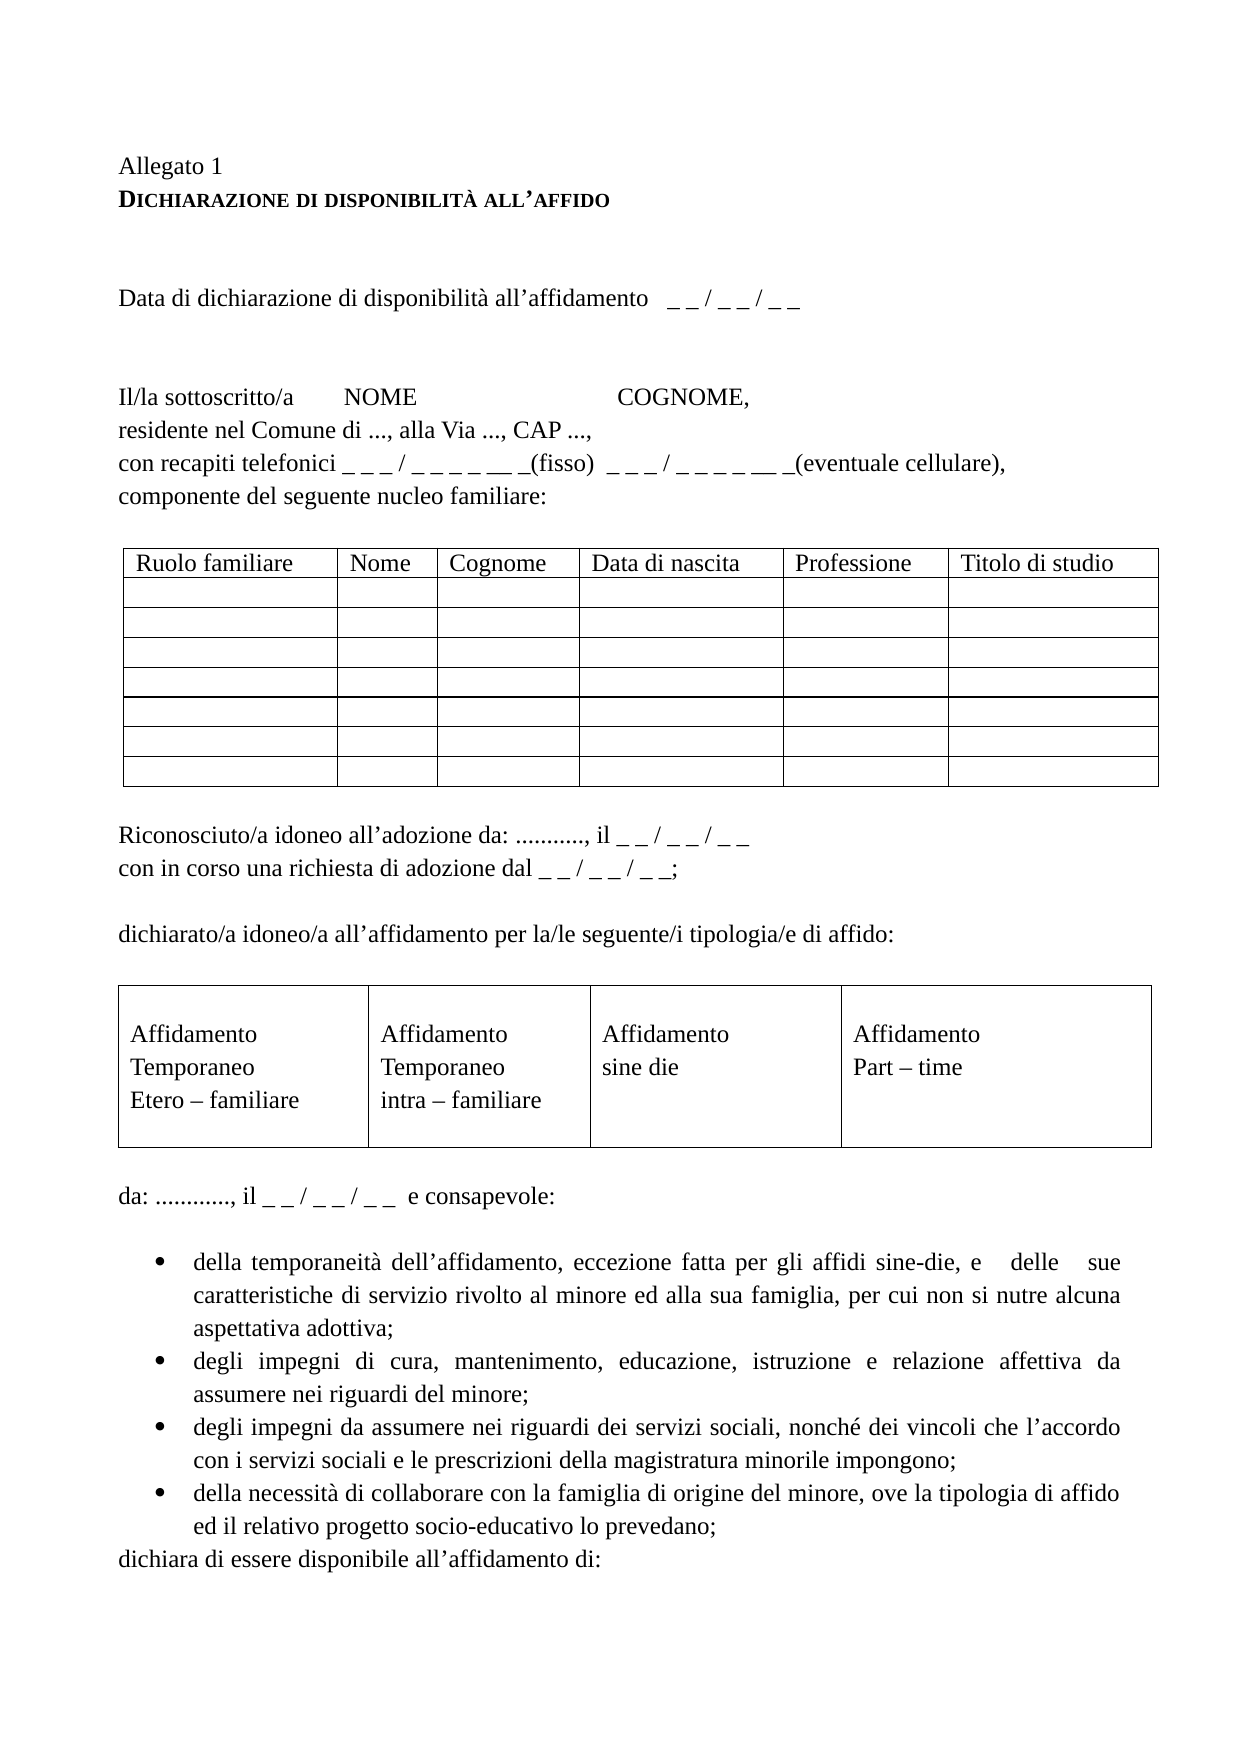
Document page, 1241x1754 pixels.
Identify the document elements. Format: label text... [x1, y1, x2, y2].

table_cell [580, 578, 783, 607]
table_header Cognome [438, 549, 579, 577]
table_header Affidamento Temporaneo Etero – familiare [119, 986, 368, 1147]
text dichiarato/a idoneo/a all’affidamento per la/le seguente/i tipologia/e di affido: [118, 919, 1122, 948]
list della temporaneità dell’affidamento, eccezione fatta per gli affidi sine-die, e delle sue caratteristiche di servizio rivolto al minore ed alla sua famiglia, per cui non si nutre alcuna aspettativa adottiva; [156, 1247, 1122, 1342]
table_cell [949, 727, 1158, 756]
table_header Affidamento Temporaneo intra – familiare [369, 986, 590, 1147]
table_header Titolo di studio [949, 549, 1158, 577]
table_cell [784, 668, 948, 696]
table_cell [784, 608, 948, 637]
table_cell [438, 578, 579, 607]
table_cell [580, 727, 783, 756]
table_cell [784, 698, 948, 726]
table_header Data di nascita [580, 549, 783, 577]
text Riconosciuto/a idoneo all’adozione da: ..........., il _ _ / _ _ / _ _ [118, 820, 1122, 848]
table_cell [438, 757, 579, 786]
text Data di dichiarazione di disponibilità all’affidamento _ _ / _ _ / _ _ [118, 283, 1122, 312]
table_cell [784, 578, 948, 607]
table_cell [124, 757, 337, 786]
table_cell [949, 698, 1158, 726]
table_cell [784, 757, 948, 786]
text da: ............, il _ _ / _ _ / _ _ e consapevole: [118, 1181, 1122, 1209]
text componente del seguente nucleo familiare: [118, 481, 1122, 510]
table_cell [438, 638, 579, 667]
text residente nel Comune di ..., alla Via ..., CAP ..., [118, 415, 1122, 444]
list della necessità di collaborare con la famiglia di origine del minore, ove la tipologia di affido ed il relativo progetto socio-educativo lo prevedano; [156, 1478, 1122, 1540]
table_cell [438, 698, 579, 726]
text con recapiti telefonici _ _ _ / _ _ _ _ __ _(fisso) _ _ _ / _ _ _ _ __ _(eventuale cellulare), [118, 448, 1122, 477]
table_cell [949, 608, 1158, 637]
table_header Affidamento sine die [591, 986, 841, 1147]
text Allegato 1 [118, 151, 1122, 180]
table_cell [338, 668, 437, 696]
table_cell [124, 578, 337, 607]
table_cell [949, 757, 1158, 786]
table_cell [438, 608, 579, 637]
table_cell [438, 727, 579, 756]
table_cell [949, 638, 1158, 667]
table_cell [580, 668, 783, 696]
table_cell [124, 668, 337, 696]
text con in corso una richiesta di adozione dal _ _ / _ _ / _ _; [118, 853, 1122, 882]
table_header Affidamento Part – time [842, 986, 1151, 1147]
table_cell [580, 757, 783, 786]
table_cell [438, 668, 579, 696]
table_cell [338, 608, 437, 637]
table_cell [949, 578, 1158, 607]
table_header Ruolo familiare [124, 549, 337, 577]
table_header Professione [784, 549, 948, 577]
list degli impegni da assumere nei riguardi dei servizi sociali, nonché dei vincoli che l’accordo con i servizi sociali e le prescrizioni della magistratura minorile impongono; [156, 1412, 1122, 1474]
text dichiara di essere disponibile all’affidamento di: [118, 1544, 1122, 1573]
table_cell [124, 727, 337, 756]
table_cell [124, 698, 337, 726]
table_cell [784, 727, 948, 756]
table_cell [580, 698, 783, 726]
table_cell [338, 638, 437, 667]
list degli impegni di cura, mantenimento, educazione, istruzione e relazione affettiva da assumere nei riguardi del minore; [156, 1346, 1122, 1408]
table_cell [580, 608, 783, 637]
table_cell [784, 638, 948, 667]
table_cell [338, 698, 437, 726]
text Il/la sottoscritto/a NOME COGNOME, [118, 382, 1122, 411]
table_header Nome [338, 549, 437, 577]
table_cell [124, 638, 337, 667]
text Dichiarazione di disponibilità all’affido [118, 184, 1122, 213]
table_cell [580, 638, 783, 667]
table_cell [124, 608, 337, 637]
table_cell [338, 727, 437, 756]
table_cell [338, 578, 437, 607]
table_cell [338, 757, 437, 786]
table_cell [949, 668, 1158, 696]
